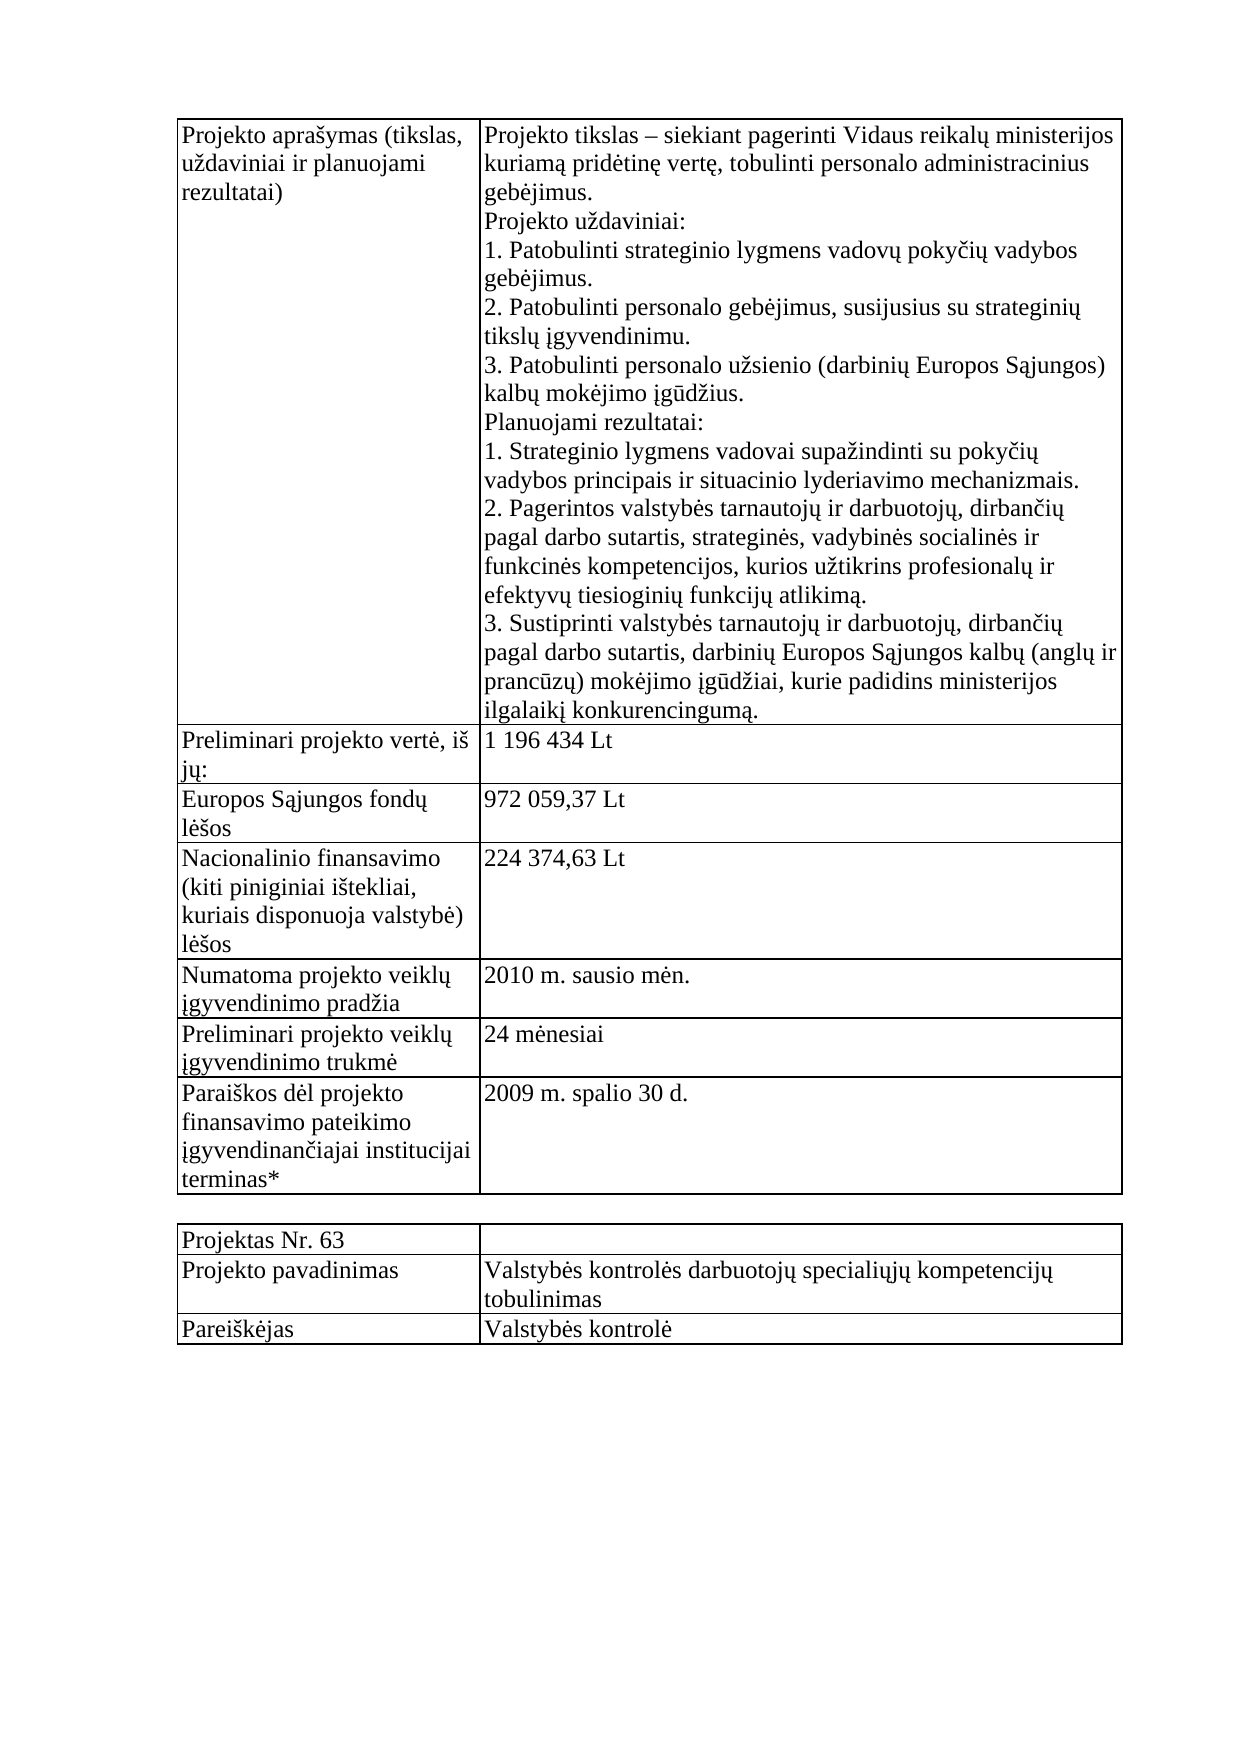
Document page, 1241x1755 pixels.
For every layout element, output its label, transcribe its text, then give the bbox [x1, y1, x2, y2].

table_cell Europos Sąjungos fondų lėšos [178, 784, 479, 842]
table_cell Projekto pavadinimas [178, 1255, 479, 1312]
table_header [481, 1225, 1121, 1253]
table_header Projektas Nr. 63 [178, 1225, 479, 1253]
table_cell 24 mėnesiai [481, 1019, 1121, 1076]
table_cell Preliminari projekto veiklų įgyvendinimo trukmė [178, 1019, 479, 1076]
table_cell Nacionalinio finansavimo (kiti piniginiai ištekliai, kuriais disponuoja valstybė) lėšos [178, 843, 479, 958]
table_cell 2009 m. spalio 30 d. [481, 1078, 1121, 1193]
table_cell Valstybės kontrolės darbuotojų specialiųjų kompetencijų tobulinimas [481, 1255, 1121, 1312]
table_cell 1 196 434 Lt [481, 725, 1121, 782]
table_cell 2010 m. sausio mėn. [481, 960, 1121, 1017]
table_cell Paraiškos dėl projekto finansavimo pateikimo įgyvendinančiajai institucijai terminas* [178, 1078, 479, 1193]
table_cell Valstybės kontrolė [481, 1314, 1121, 1343]
table_cell 972 059,37 Lt [481, 784, 1121, 842]
table_cell Pareiškėjas [178, 1314, 479, 1343]
table_cell 224 374,63 Lt [481, 843, 1121, 958]
table_cell Projekto tikslas – siekiant pagerinti Vidaus reikalų ministerijos kuriamą pridėtinę vertę, tobulinti personalo administracinius gebėjimus. Projekto uždaviniai: 1. Patobulinti strateginio lygmens vadovų pokyčių vadybos gebėjimus. 2. Patobulinti personalo gebėjimus, susijusius su strateginių tikslų įgyvendinimu. 3. Patobulinti personalo užsienio (darbinių Europos Sąjungos) kalbų mokėjimo įgūdžius. Planuojami rezultatai: 1. Strateginio lygmens vadovai supažindinti su pokyčių vadybos principais ir situacinio lyderiavimo mechanizmais. 2. Pagerintos valstybės tarnautojų ir darbuotojų, dirbančių pagal darbo sutartis, strateginės, vadybinės socialinės ir funkcinės kompetencijos, kurios užtikrins profesionalų ir efektyvų tiesioginių funkcijų atlikimą. 3. Sustiprinti valstybės tarnautojų ir darbuotojų, dirbančių pagal darbo sutartis, darbinių Europos Sąjungos kalbų (anglų ir prancūzų) mokėjimo įgūdžiai, kurie padidins ministerijos ilgalaikį konkurencingumą. [481, 120, 1121, 723]
table_cell Preliminari projekto vertė, iš jų: [178, 725, 479, 782]
table_cell Numatoma projekto veiklų įgyvendinimo pradžia [178, 960, 479, 1017]
table_cell Projekto aprašymas (tikslas, uždaviniai ir planuojami rezultatai) [178, 120, 479, 723]
